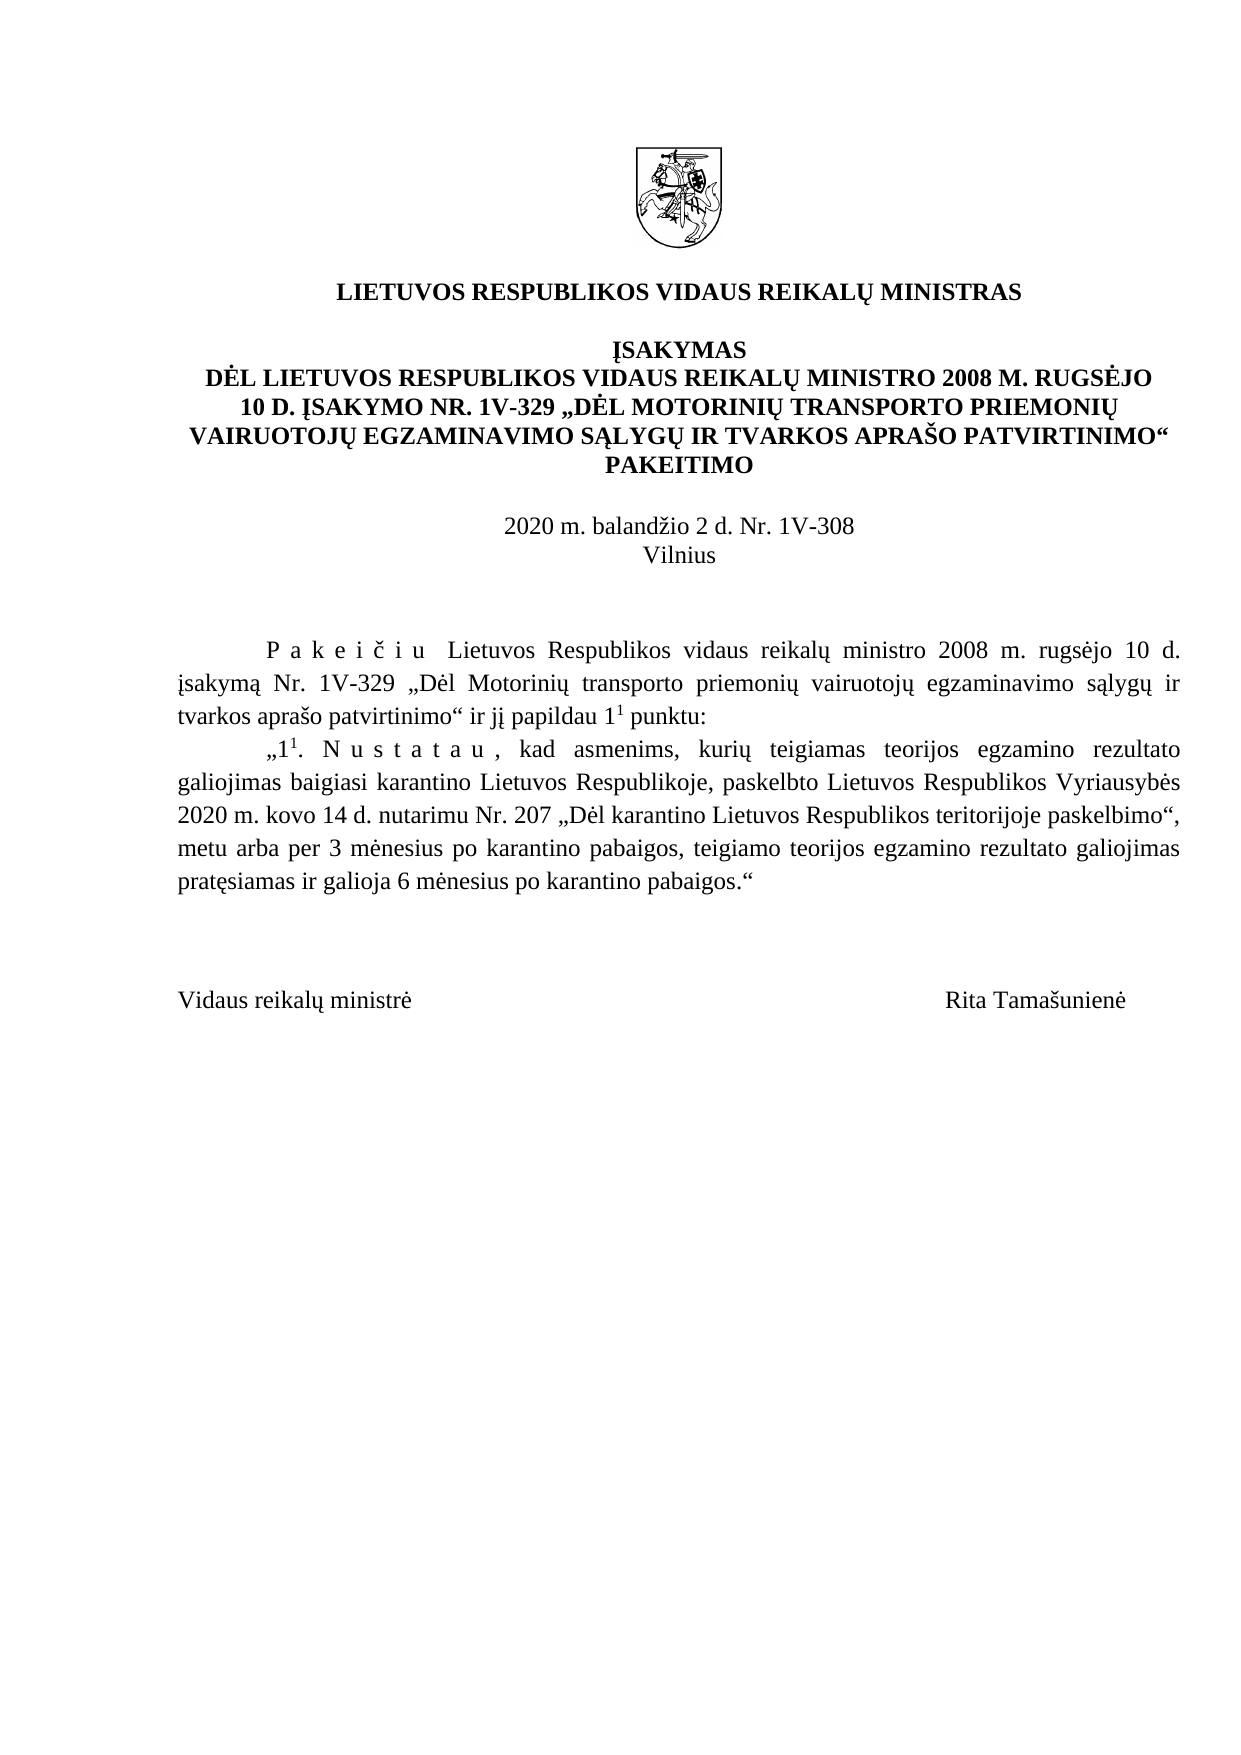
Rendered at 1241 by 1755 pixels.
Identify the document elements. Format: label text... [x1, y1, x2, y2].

text „11. Nustatau, kad asmenims, kurių teigiamas teorijos egzamino rezultato galiojimas baigiasi karantino Lietuvos Respublikoje, paskelbto Lietuvos Respublikos Vyriausybės 2020 m. kovo 14 d. nutarimu Nr. 207 „Dėl karantino Lietuvos Respublikos teritorijoje paskelbimo“, metu arba per 3 mėnesius po karantino pabaigos, teigiamo teorijos egzamino rezultato galiojimas pratęsiamas ir galioja 6 mėnesius po karantino pabaigos.“ [177, 734, 1181, 895]
text Vidaus reikalų ministrė Rita Tamašunienė [177, 985, 1181, 1014]
text Vilnius [177, 540, 1181, 569]
text LIETUVOS RESPUBLIKOS VIDAUS REIKALŲ MINISTRAS [177, 277, 1181, 306]
text DĖL LIETUVOS RESPUBLIKOS VIDAUS REIKALŲ MINISTRO 2008 M. rugsėjo 10 D. ĮSAKYMO nR. 1V-329 „DĖL MOTORINIŲ TRANSPORTO PRIEMONIŲ VAIRUOTOJŲ EGZAMINAVIMO SĄLYGŲ IR TVARKOS APRAŠO PATVIRTINIMO“ PAKEITIMO [177, 363, 1181, 478]
text 2020 m. balandžio 2 d. Nr. 1V-308 [177, 511, 1181, 540]
text Pakeičiu Lietuvos Respublikos vidaus reikalų ministro 2008 m. rugsėjo 10 d. įsakymą Nr. 1V-329 „Dėl Motorinių transporto priemonių vairuotojų egzaminavimo sąlygų ir tvarkos aprašo patvirtinimo“ ir jį papildau 11 punktu: [177, 635, 1181, 730]
text ĮSAKYMAS [177, 335, 1181, 363]
